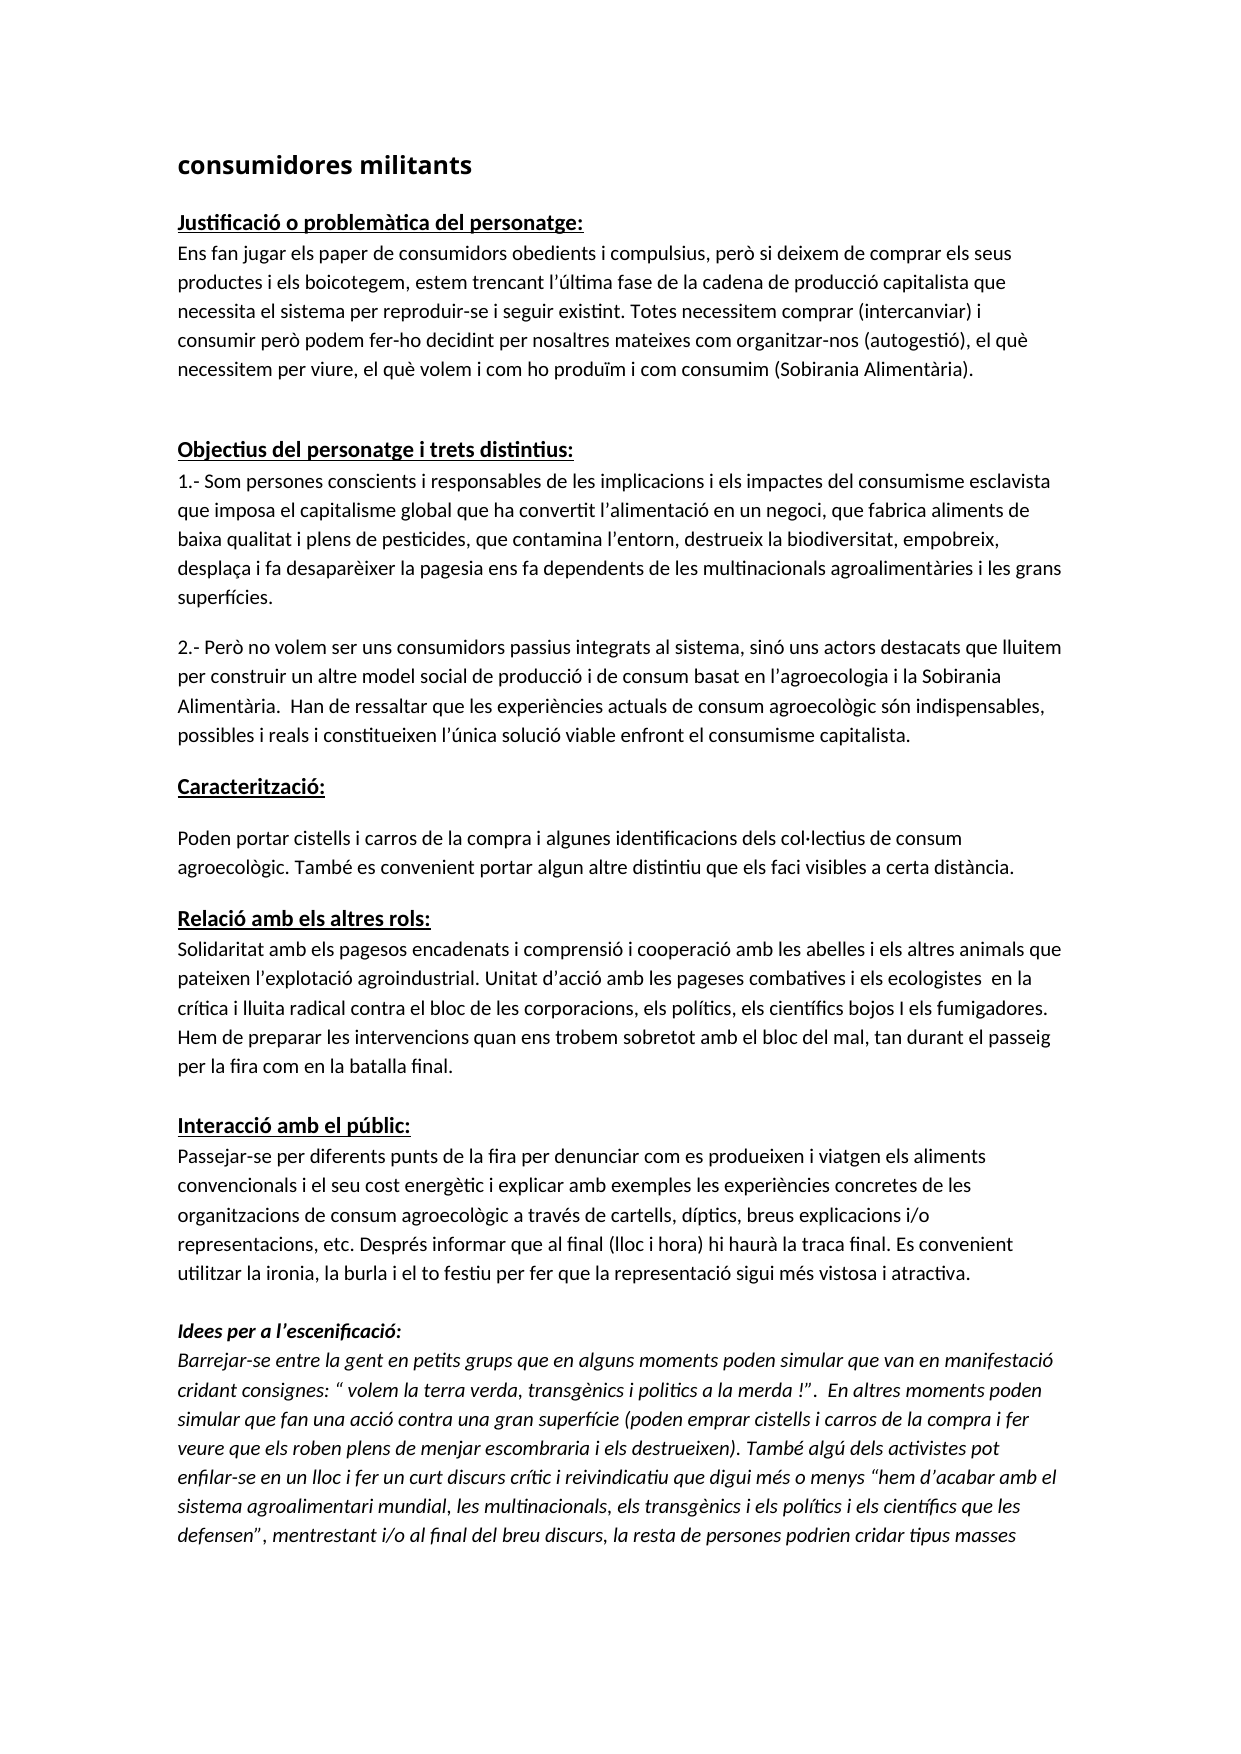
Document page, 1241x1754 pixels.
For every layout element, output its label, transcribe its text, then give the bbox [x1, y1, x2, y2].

text Objectius del personatge i trets distintius: [177, 436, 1063, 464]
text Interacció amb el públic: [177, 1111, 1063, 1139]
text Idees per a l’escenificació: [177, 1318, 1063, 1344]
text Passejar-se per diferents punts de la fira per denunciar com es produeixen i viatgen els aliments convencionals i el seu cost energètic i explicar amb exemples les experiències concretes de les organitzacions de consum agroecològic a través de cartells, díptics, breus explicacions i/o representacions, etc. Després informar que al final (lloc i hora) hi haurà la traca final. Es convenient utilitzar la ironia, la burla i el to festiu per fer que la representació sigui més vistosa i atractiva. [177, 1143, 1063, 1286]
text Justificació o problemàtica del personatge: [177, 208, 1063, 236]
text Ens fan jugar els paper de consumidors obedients i compulsius, però si deixem de comprar els seus productes i els boicotegem, estem trencant l’última fase de la cadena de producció capitalista que necessita el sistema per reproduir-se i seguir existint. Totes necessitem comprar (intercanviar) i consumir però podem fer-ho decidint per nosaltres mateixes com organitzar-nos (autogestió), el què necessitem per viure, el què volem i com ho produïm i com consumim (Sobirania Alimentària). [177, 240, 1063, 382]
text Caracterització: [177, 772, 1063, 800]
text Solidaritat amb els pagesos encadenats i comprensió i cooperació amb les abelles i els altres animals que pateixen l’explotació agroindustrial. Unitat d’acció amb les pageses combatives i els ecologistes en la crítica i lluita radical contra el bloc de les corporacions, els polítics, els científics bojos I els fumigadores. Hem de preparar les intervencions quan ens trobem sobretot amb el bloc del mal, tan durant el passeig per la fira com en la batalla final. [177, 936, 1063, 1078]
text Relació amb els altres rols: [177, 904, 1063, 932]
text 2.- Però no volem ser uns consumidors passius integrats al sistema, sinó uns actors destacats que lluitem per construir un altre model social de producció i de consum basat en l’agroecologia i la Sobirania Alimentària. Han de ressaltar que les experiències actuals de consum agroecològic són indispensables, possibles i reals i constitueixen l’única solució viable enfront el consumisme capitalista. [177, 634, 1063, 747]
text Barrejar-se entre la gent en petits grups que en alguns moments poden simular que van en manifestació cridant consignes: “ volem la terra verda, transgènics i politics a la merda !”. En altres moments poden simular que fan una acció contra una gran superfície (poden emprar cistells i carros de la compra i fer veure que els roben plens de menjar escombraria i els destrueixen). També algú dels activistes pot enfilar-se en un lloc i fer un curt discurs crític i reivindicatiu que digui més o menys “hem d’acabar amb el sistema agroalimentari mundial, les multinacionals, els transgènics i els polítics i els científics que les defensen”, mentrestant i/o al final del breu discurs, la resta de persones podrien cridar tipus masses [177, 1348, 1063, 1548]
text Poden portar cistells i carros de la compra i algunes identificacions dels col·lectius de consum agroecològic. També es convenient portar algun altre distintiu que els faci visibles a certa distància. [177, 825, 1063, 879]
text 1.- Som persones conscients i responsables de les implicacions i els impactes del consumisme esclavista que imposa el capitalisme global que ha convertit l’alimentació en un negoci, que fabrica aliments de baixa qualitat i plens de pesticides, que contamina l’entorn, destrueix la biodiversitat, empobreix, desplaça i fa desaparèixer la pagesia ens fa dependents de les multinacionals agroalimentàries i les grans superfícies. [177, 468, 1063, 610]
text consumidores militants [177, 148, 1063, 182]
